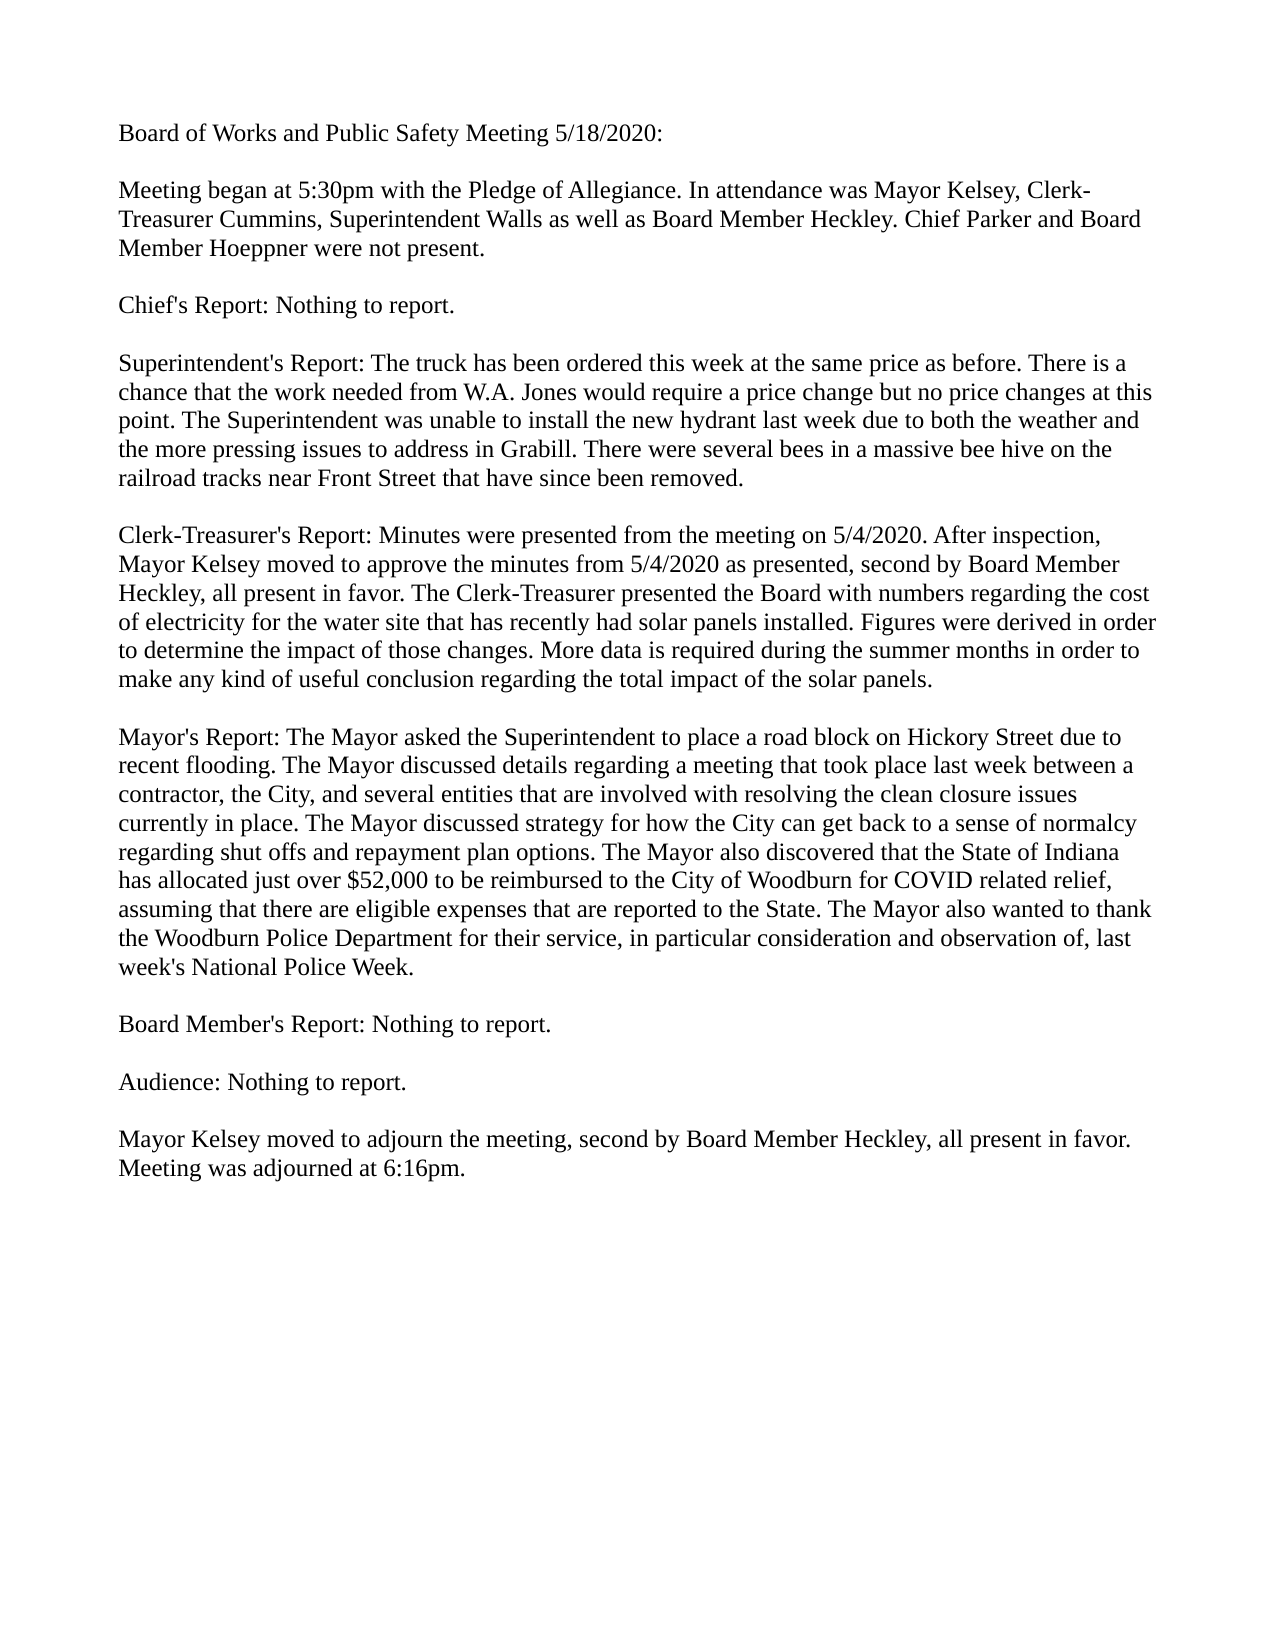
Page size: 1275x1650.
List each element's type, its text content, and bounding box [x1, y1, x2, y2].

text Mayor's Report: The Mayor asked the Superintendent to place a road block on Hickory Street due to recent flooding. The Mayor discussed details regarding a meeting that took place last week between a contractor, the City, and several entities that are involved with resolving the clean closure issues currently in place. The Mayor discussed strategy for how the City can get back to a sense of normalcy regarding shut offs and repayment plan options. The Mayor also discovered that the State of Indiana has allocated just over $52,000 to be reimbursed to the City of Woodburn for COVID related relief, assuming that there are eligible expenses that are reported to the State. The Mayor also wanted to thank the Woodburn Police Department for their service, in particular consideration and observation of, last week's National Police Week. [118, 722, 1157, 981]
text Meeting began at 5:30pm with the Pledge of Allegiance. In attendance was Mayor Kelsey, Clerk-Treasurer Cummins, Superintendent Walls as well as Board Member Heckley. Chief Parker and Board Member Hoeppner were not present. [118, 176, 1157, 262]
text Mayor Kelsey moved to adjourn the meeting, second by Board Member Heckley, all present in favor. Meeting was adjourned at 6:16pm. [118, 1124, 1157, 1182]
text Superintendent's Report: The truck has been ordered this week at the same price as before. There is a chance that the work needed from W.A. Jones would require a price change but no price changes at this point. The Superintendent was unable to install the new hydrant last week due to both the weather and the more pressing issues to address in Grabill. There were several bees in a massive bee hive on the railroad tracks near Front Street that have since been removed. [118, 348, 1157, 492]
text Audience: Nothing to report. [118, 1067, 1157, 1096]
text Clerk-Treasurer's Report: Minutes were presented from the meeting on 5/4/2020. After inspection, Mayor Kelsey moved to approve the minutes from 5/4/2020 as presented, second by Board Member Heckley, all present in favor. The Clerk-Treasurer presented the Board with numbers regarding the cost of electricity for the water site that has recently had solar panels installed. Figures were derived in order to determine the impact of those changes. More data is required during the summer months in order to make any kind of useful conclusion regarding the total impact of the solar panels. [118, 521, 1157, 693]
text Board Member's Report: Nothing to report. [118, 1009, 1157, 1038]
text Chief's Report: Nothing to report. [118, 291, 1157, 319]
text Board of Works and Public Safety Meeting 5/18/2020: [118, 118, 1157, 147]
